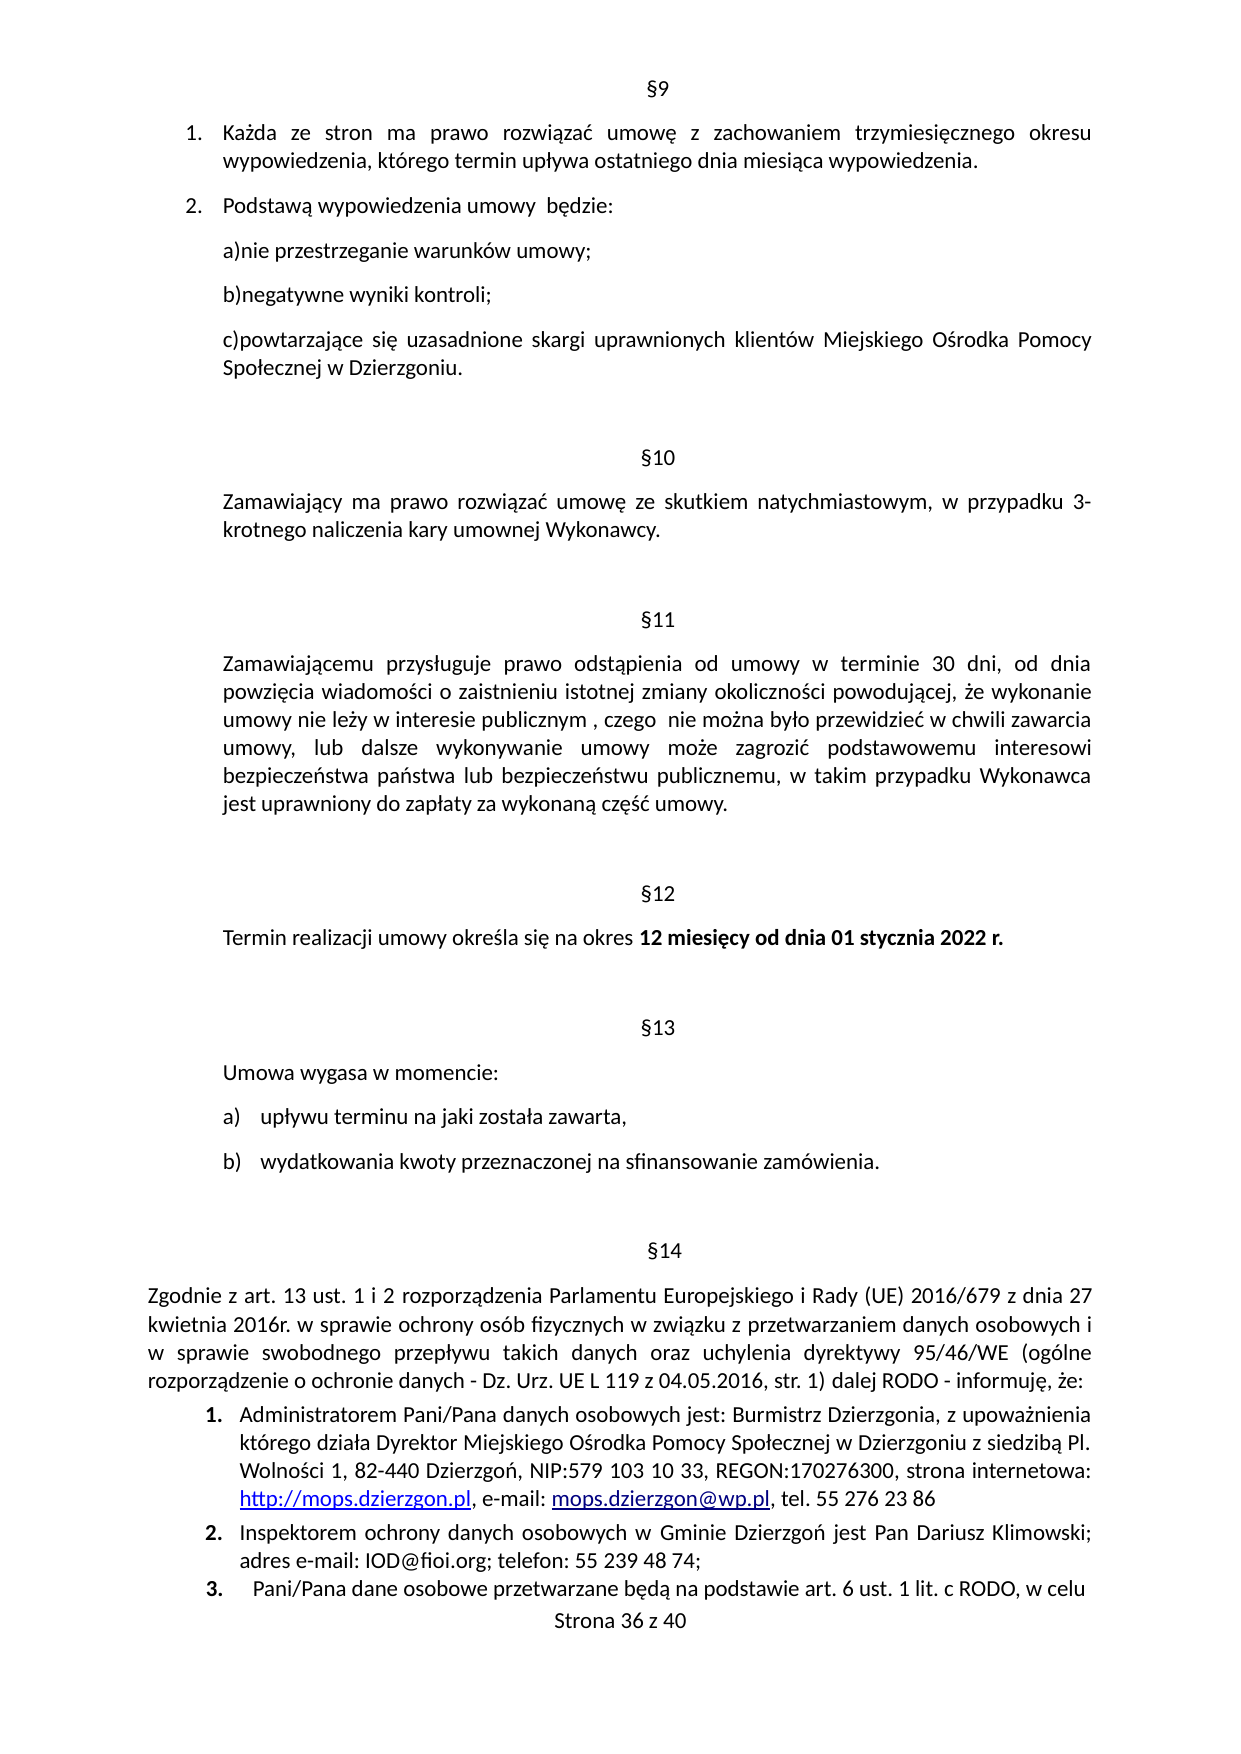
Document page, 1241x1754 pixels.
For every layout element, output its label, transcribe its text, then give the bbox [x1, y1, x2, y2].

list Umowa wygasa w momencie: [223, 1058, 1093, 1086]
list Pani/Pana dane osobowe przetwarzane będą na podstawie art. 6 ust. 1 lit. c RODO, w celu [206, 1574, 1093, 1602]
list Zamawiający ma prawo rozwiązać umowę ze skutkiem natychmiastowym, w przypadku 3-krotnego naliczenia kary umownej Wykonawcy. [223, 487, 1093, 543]
list §10 [223, 443, 1093, 471]
list Zamawiającemu przysługuje prawo odstąpienia od umowy w terminie 30 dni, od dnia powzięcia wiadomości o zaistnieniu istotnej zmiany okoliczności powodującej, że wykonanie umowy nie leży w interesie publicznym , czego nie można było przewidzieć w chwili zawarcia umowy, lub dalsze wykonywanie umowy może zagrozić podstawowemu interesowi bezpieczeństwa państwa lub bezpieczeństwu publicznemu, w takim przypadku Wykonawca jest uprawniony do zapłaty za wykonaną część umowy. [223, 649, 1093, 817]
text §14 [516, 1236, 1093, 1264]
list Termin realizacji umowy określa się na okres 12 miesięcy od dnia 01 stycznia 2022 r. [223, 923, 1093, 952]
text Zgodnie z art. 13 ust. 1 i 2 rozporządzenia Parlamentu Europejskiego i Rady (UE) 2016/679 z dnia 27 kwietnia 2016r. w sprawie ochrony osób fizycznych w związku z przetwarzaniem danych osobowych i w sprawie swobodnego przepływu takich danych oraz uchylenia dyrektywy 95/46/WE (ogólne rozporządzenie o ochronie danych - Dz. Urz. UE L 119 z 04.05.2016, str. 1) dalej RODO - informuję, że: [148, 1282, 1093, 1394]
list Podstawą wypowiedzenia umowy będzie: [185, 191, 1093, 219]
list a)nie przestrzeganie warunków umowy; [223, 236, 1093, 264]
list §9 [223, 74, 1093, 102]
list §13 [223, 1013, 1093, 1041]
list Inspektorem ochrony danych osobowych w Gminie Dzierzgoń jest Pan Dariusz Klimowski; adres e-mail: IOD@fioi.org; telefon: 55 239 48 74; [205, 1518, 1093, 1574]
list upływu terminu na jaki została zawarta, [223, 1102, 1093, 1130]
list c)powtarzające się uzasadnione skargi uprawnionych klientów Miejskiego Ośrodka Pomocy Społecznej w Dzierzgoniu. [223, 325, 1093, 381]
list b)negatywne wyniki kontroli; [223, 281, 1093, 308]
list §12 [223, 879, 1093, 907]
list Każda ze stron ma prawo rozwiązać umowę z zachowaniem trzymiesięcznego okresu wypowiedzenia, którego termin upływa ostatniego dnia miesiąca wypowiedzenia. [185, 118, 1093, 174]
list §11 [223, 605, 1093, 633]
list Administratorem Pani/Pana danych osobowych jest: Burmistrz Dzierzgonia, z upoważnienia którego działa Dyrektor Miejskiego Ośrodka Pomocy Społecznej w Dzierzgoniu z siedzibą Pl. Wolności 1, 82-440 Dzierzgoń, NIP:579 103 10 33, REGON:170276300, strona internetowa: http://mops.dzierzgon.pl, e-mail: mops.dzierzgon@wp.pl, tel. 55 276 23 86 [205, 1400, 1093, 1512]
list wydatkowania kwoty przeznaczonej na sfinansowanie zamówienia. [223, 1147, 1093, 1175]
